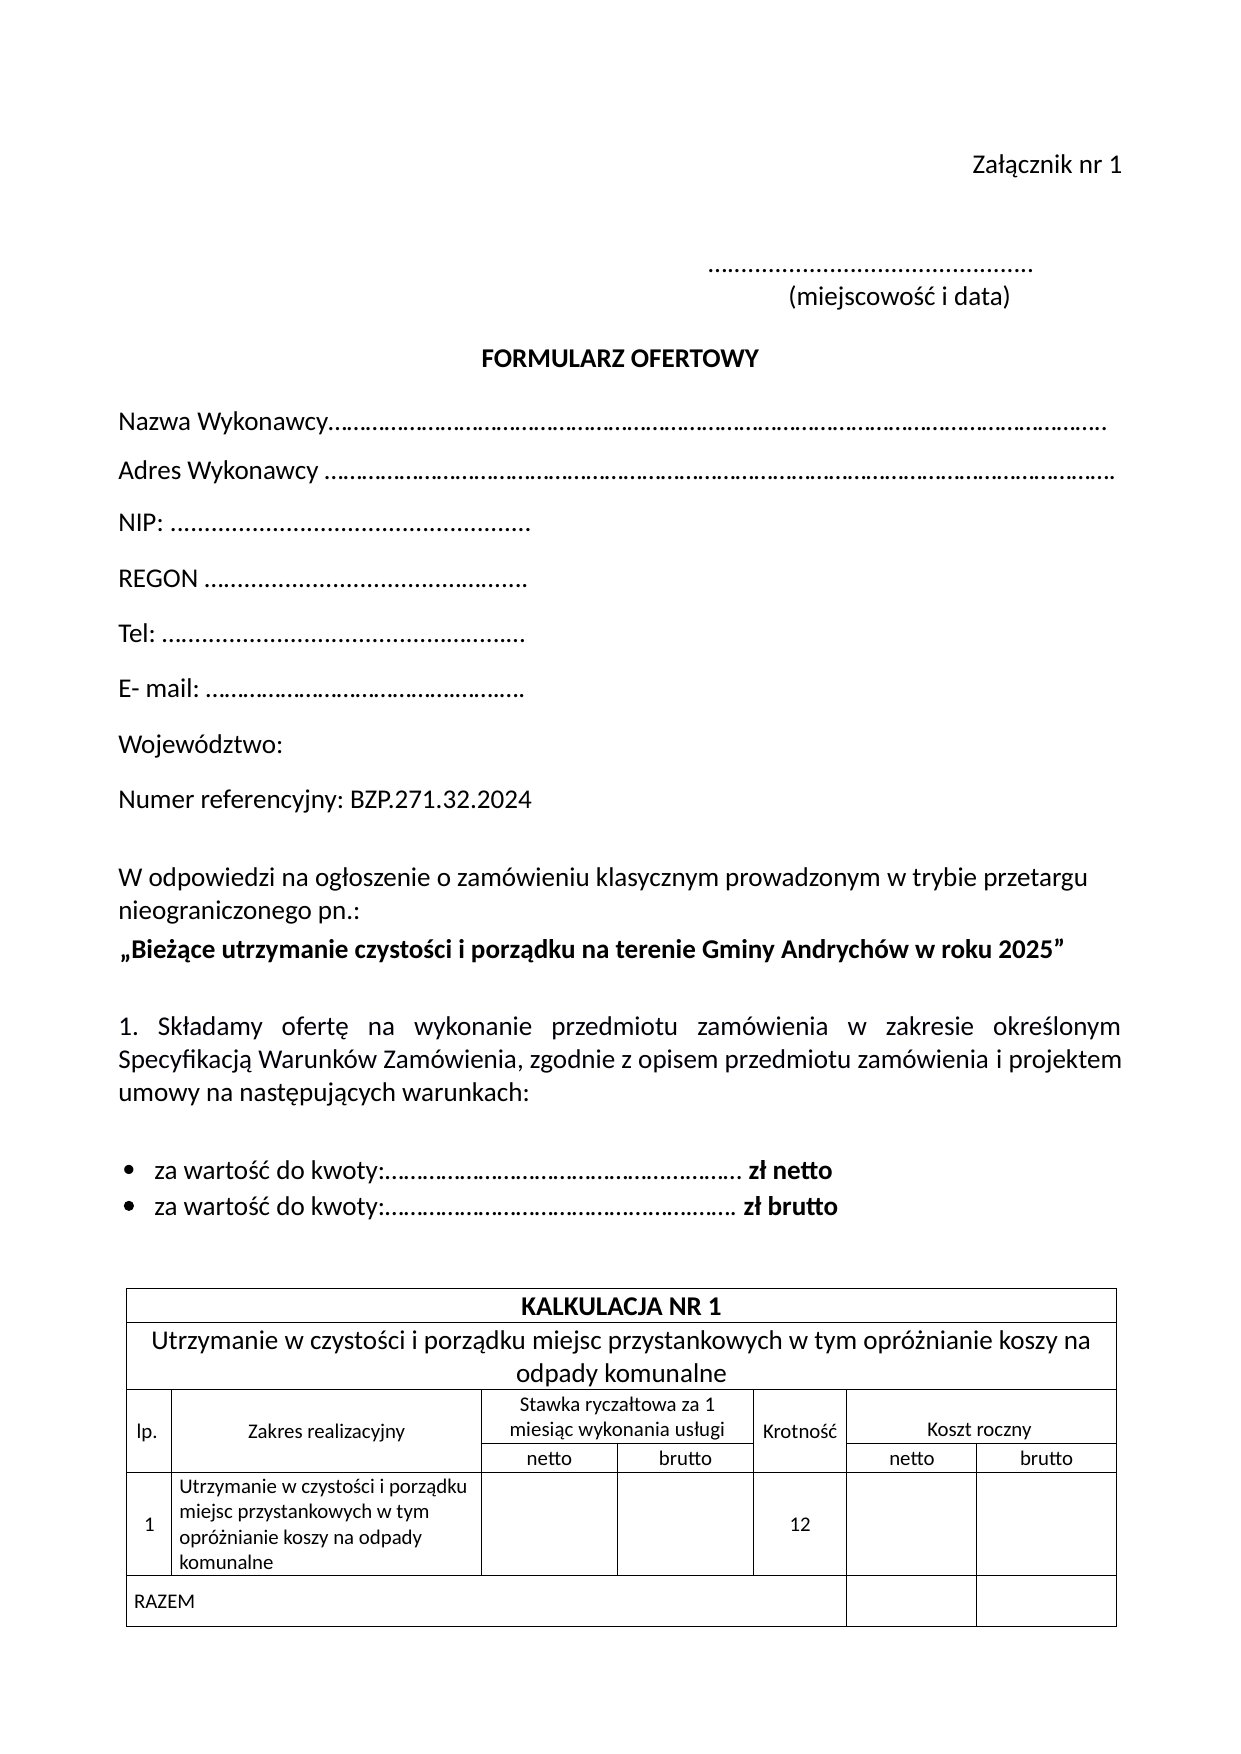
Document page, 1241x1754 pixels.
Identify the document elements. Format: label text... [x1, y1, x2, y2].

list za wartość do kwoty:…………………………………...…….……. zł brutto [124, 1189, 1122, 1222]
table_cell Utrzymanie w czystości i porządku miejsc przystankowych w tym opróżnianie koszy na odpady komunalne [127, 1323, 1116, 1389]
table_cell Krotność [754, 1390, 846, 1472]
text REGON …...................................…....... [118, 561, 1122, 594]
table_cell RAZEM [127, 1576, 846, 1626]
text E- mail: ………………………………….…….…. [118, 672, 1122, 704]
table_cell [977, 1576, 1116, 1626]
table_cell netto [482, 1444, 617, 1472]
text W odpowiedzi na ogłoszenie o zamówieniu klasycznym prowadzonym w trybie przetargu nieograniczonego pn.: [118, 860, 1122, 926]
text Tel: ….......................................…......… [118, 616, 1122, 649]
text NIP: ..................................................... [118, 506, 1122, 539]
table_cell brutto [618, 1444, 753, 1472]
table_cell [618, 1473, 753, 1575]
text Numer referencyjny: BZP.271.32.2024 [118, 782, 1122, 815]
table_cell [482, 1473, 617, 1575]
text …............................................. [708, 213, 1122, 279]
text Nazwa Wykonawcy…………………………………………………………………………………………………………….. Adres Wykonawcy ………………………………………………………………………………………………………………. [118, 404, 1122, 486]
table_cell Stawka ryczałtowa za 1 miesiąc wykonania usługi [482, 1390, 753, 1442]
table_cell [847, 1473, 976, 1575]
table_cell Utrzymanie w czystości i porządku miejsc przystankowych w tym opróżnianie koszy na odpady komunalne [172, 1473, 481, 1575]
table_cell netto [847, 1444, 976, 1472]
text (miejscowość i data) [782, 279, 1122, 312]
text 1. Składamy ofertę na wykonanie przedmiotu zamówienia w zakresie określonym Specyfikacją Warunków Zamówienia, zgodnie z opisem przedmiotu zamówienia i projektem umowy na następujących warunkach: [118, 1009, 1122, 1108]
text „Bieżące utrzymanie czystości i porządku na terenie Gminy Andrychów w roku 2025” [119, 932, 1121, 965]
table_cell 1 [127, 1473, 171, 1575]
text Załącznik nr 1 [118, 147, 1122, 180]
table_header KALKULACJA NR 1 [127, 1289, 1116, 1322]
text FORMULARZ OFERTOWY [118, 342, 1122, 374]
table_cell [847, 1576, 976, 1626]
table_cell Koszt roczny [847, 1390, 1116, 1442]
table_cell brutto [977, 1444, 1116, 1472]
table_cell Zakres realizacyjny [172, 1390, 481, 1472]
table_cell [977, 1473, 1116, 1575]
table_cell 12 [754, 1473, 846, 1575]
text Województwo: [118, 727, 1122, 760]
table_cell lp. [127, 1390, 171, 1472]
list za wartość do kwoty:………………………………………...……… zł netto [124, 1153, 1122, 1186]
